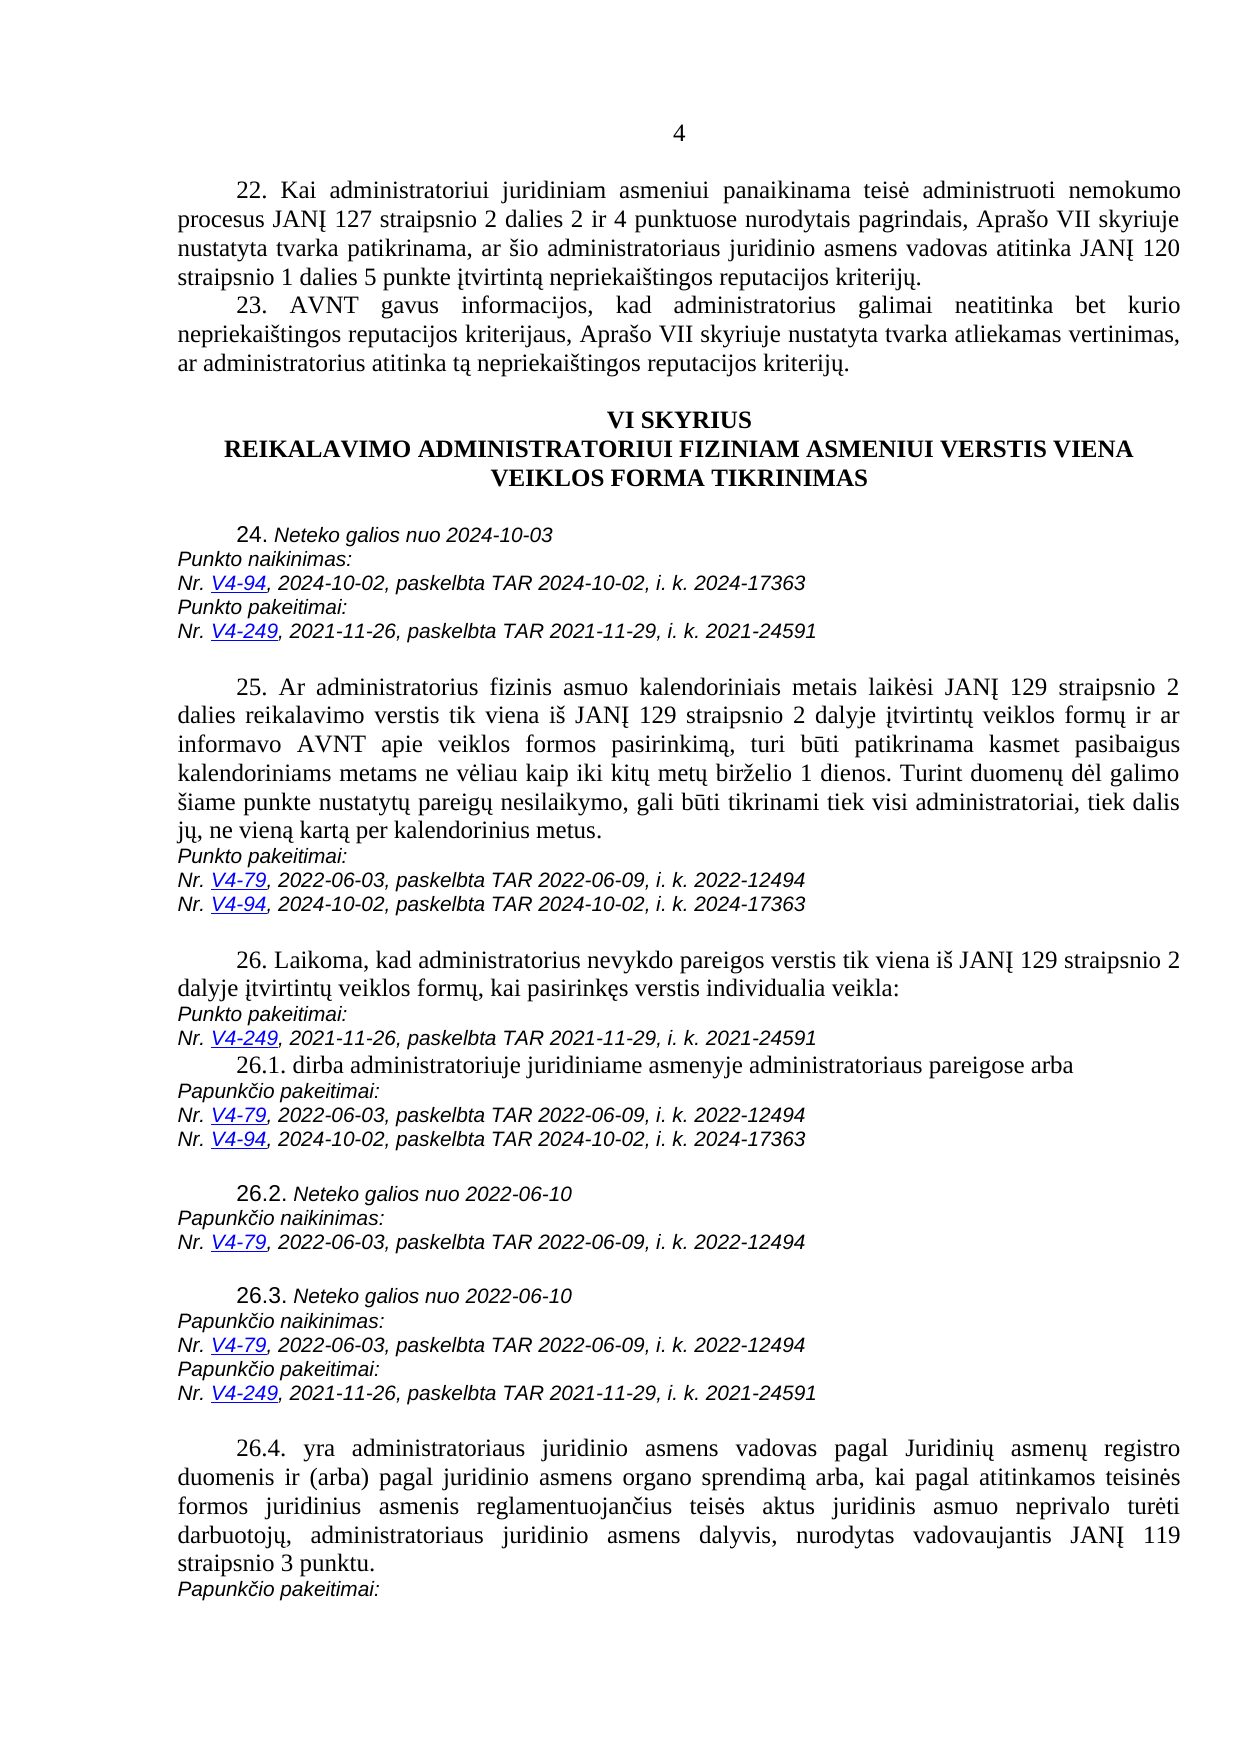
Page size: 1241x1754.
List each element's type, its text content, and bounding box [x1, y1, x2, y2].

text 23. AVNT gavus informacijos, kad administratorius galimai neatitinka bet kurio nepriekaištingos reputacijos kriterijaus, Aprašo VII skyriuje nustatyta tvarka atliekamas vertinimas, ar administratorius atitinka tą nepriekaištingos reputacijos kriterijų. [177, 291, 1181, 377]
text Nr. V4-94, 2024-10-02, paskelbta TAR 2024-10-02, i. k. 2024-17363 [177, 1127, 1181, 1151]
text Punkto pakeitimai: [177, 1002, 1181, 1026]
text 26.3. Neteko galios nuo 2022-06-10 [177, 1282, 1181, 1309]
text 26.4. yra administratoriaus juridinio asmens vadovas pagal Juridinių asmenų registro duomenis ir (arba) pagal juridinio asmens organo sprendimą arba, kai pagal atitinkamos teisinės formos juridinius asmenis reglamentuojančius teisės aktus juridinis asmuo neprivalo turėti darbuotojų, administratoriaus juridinio asmens dalyvis, nurodytas vadovaujantis JANĮ 119 straipsnio 3 punktu. [177, 1433, 1181, 1577]
text Punkto naikinimas: [177, 547, 1181, 571]
text Papunkčio pakeitimai: [177, 1079, 1181, 1103]
text Nr. V4-249, 2021-11-26, paskelbta TAR 2021-11-29, i. k. 2021-24591 [177, 1381, 1181, 1405]
text Nr. V4-79, 2022-06-03, paskelbta TAR 2022-06-09, i. k. 2022-12494 [177, 1230, 1181, 1254]
text 26.1. dirba administratoriuje juridiniame asmenyje administratoriaus pareigose arba [177, 1050, 1181, 1079]
text VI SKYRIUS [177, 406, 1181, 434]
text Papunkčio pakeitimai: [177, 1577, 1181, 1601]
text Nr. V4-94, 2024-10-02, paskelbta TAR 2024-10-02, i. k. 2024-17363 [177, 571, 1181, 595]
text 25. Ar administratorius fizinis asmuo kalendoriniais metais laikėsi JANĮ 129 straipsnio 2 dalies reikalavimo verstis tik viena iš JANĮ 129 straipsnio 2 dalyje įtvirtintų veiklos formų ir ar informavo AVNT apie veiklos formos pasirinkimą, turi būti patikrinama kasmet pasibaigus kalendoriniams metams ne vėliau kaip iki kitų metų birželio 1 dienos. Turint duomenų dėl galimo šiame punkte nustatytų pareigų nesilaikymo, gali būti tikrinami tiek visi administratoriai, tiek dalis jų, ne vieną kartą per kalendorinius metus. [177, 672, 1181, 844]
text Nr. V4-94, 2024-10-02, paskelbta TAR 2024-10-02, i. k. 2024-17363 [177, 892, 1181, 916]
text Papunkčio naikinimas: [177, 1206, 1181, 1230]
text 26.2. Neteko galios nuo 2022-06-10 [177, 1179, 1181, 1206]
text Punkto pakeitimai: [177, 595, 1181, 619]
text Nr. V4-79, 2022-06-03, paskelbta TAR 2022-06-09, i. k. 2022-12494 [177, 868, 1181, 892]
text 22. Kai administratoriui juridiniam asmeniui panaikinama teisė administruoti nemokumo procesus JANĮ 127 straipsnio 2 dalies 2 ir 4 punktuose nurodytais pagrindais, Aprašo VII skyriuje nustatyta tvarka patikrinama, ar šio administratoriaus juridinio asmens vadovas atitinka JANĮ 120 straipsnio 1 dalies 5 punkte įtvirtintą nepriekaištingos reputacijos kriterijų. [177, 176, 1181, 291]
text Papunkčio naikinimas: [177, 1309, 1181, 1333]
text 24. Neteko galios nuo 2024-10-03 [177, 521, 1181, 547]
text Nr. V4-249, 2021-11-26, paskelbta TAR 2021-11-29, i. k. 2021-24591 [177, 1026, 1181, 1050]
text Nr. V4-79, 2022-06-03, paskelbta TAR 2022-06-09, i. k. 2022-12494 [177, 1333, 1181, 1357]
text Nr. V4-249, 2021-11-26, paskelbta TAR 2021-11-29, i. k. 2021-24591 [177, 619, 1181, 643]
text Papunkčio pakeitimai: [177, 1357, 1181, 1381]
text REIKALAVIMO ADMINISTRATORIUI FIZINIAM ASMENIUI VERSTIS VIENA VEIKLOS FORMA TIKRINIMAS [177, 434, 1181, 492]
text Nr. V4-79, 2022-06-03, paskelbta TAR 2022-06-09, i. k. 2022-12494 [177, 1103, 1181, 1127]
text 26. Laikoma, kad administratorius nevykdo pareigos verstis tik viena iš JANĮ 129 straipsnio 2 dalyje įtvirtintų veiklos formų, kai pasirinkęs verstis individualia veikla: [177, 945, 1181, 1002]
text Punkto pakeitimai: [177, 844, 1181, 868]
